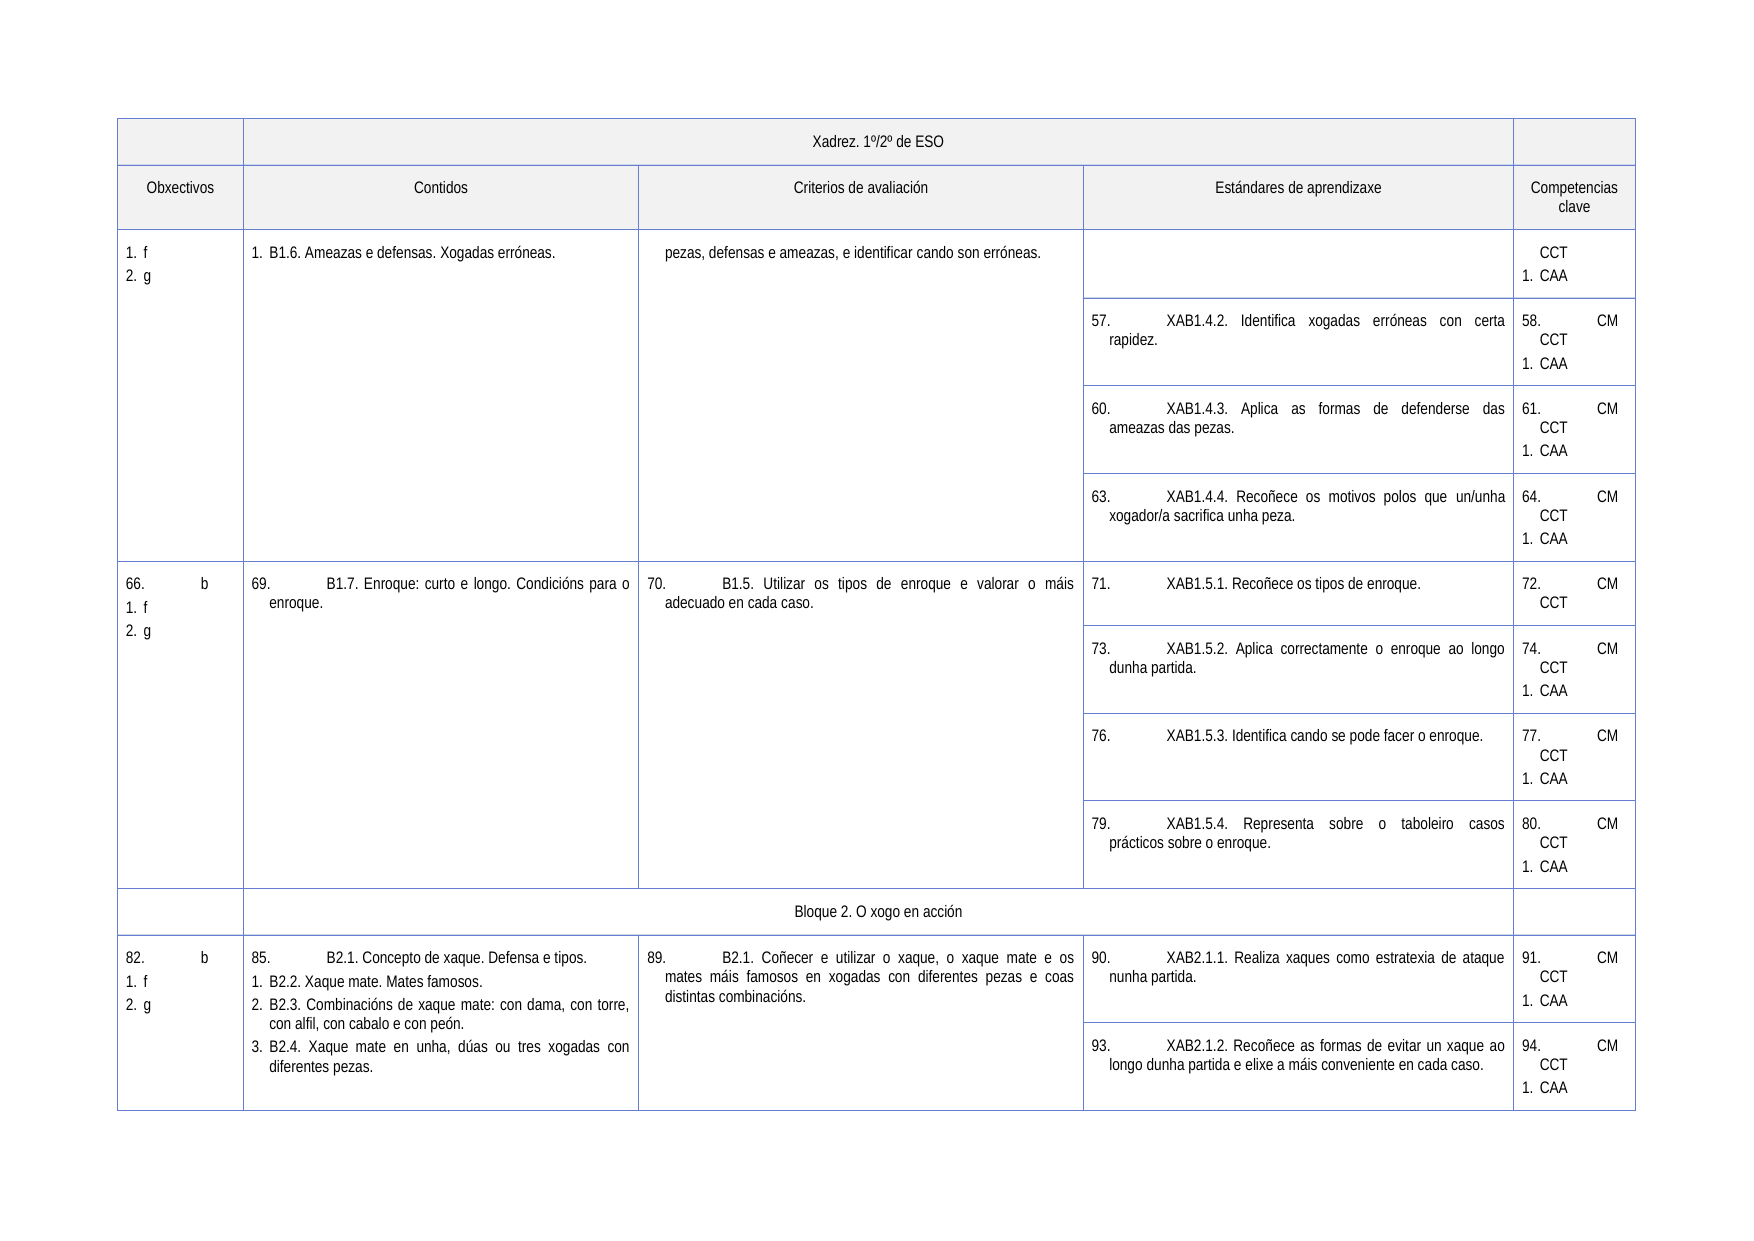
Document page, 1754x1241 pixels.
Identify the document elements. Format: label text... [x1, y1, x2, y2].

table_cell XAB2.1.1. Realiza xaques como estratexia de ataque nunha partida. [1084, 936, 1513, 1022]
table_cell CMCCT CAA [1514, 936, 1635, 1022]
table_cell B1.5. Capturas das pezas. B1.6. Ameazas e defensas. Xogadas erróneas. [244, 230, 638, 561]
table_cell CMCCT CAA [1514, 801, 1635, 888]
table_header [118, 119, 243, 164]
table_cell CMCCT CAA [1514, 299, 1635, 385]
table_cell b f g [118, 230, 243, 561]
table_cell XAB1.4.4. Recoñece os motivos polos que un/unha xogador/a sacrifica unha peza. [1084, 474, 1513, 561]
table_cell Criterios de avaliación [639, 166, 1083, 229]
table_cell CMCCT CAA [1514, 626, 1635, 713]
table_cell pezas, defensas e ameazas, e identificar cando son erróneas. [639, 230, 1083, 561]
table_cell XAB1.5.3. Identifica cando se pode facer o enroque. [1084, 714, 1513, 800]
table_header [1514, 119, 1635, 164]
table_cell Competencias clave [1514, 166, 1635, 229]
table_cell CMCCT CAA [1514, 474, 1635, 561]
table_cell Bloque 2. O xogo en acción [244, 889, 1513, 934]
table_cell B2.1. Concepto de xaque. Defensa e tipos. B2.2. Xaque mate. Mates famosos. B2.3. Combinacións de xaque mate: con dama, con torre, con alfil, con cabalo e con peón. B2.4. Xaque mate en unha, dúas ou tres xogadas con diferentes pezas. [244, 936, 638, 1110]
table_cell XAB1.5.4. Representa sobre o taboleiro casos prácticos sobre o enroque. [1084, 801, 1513, 888]
table_cell B1.7. Enroque: curto e longo. Condicións para o enroque. [244, 562, 638, 888]
table_cell XAB1.4.3. Aplica as formas de defenderse das ameazas das pezas. [1084, 386, 1513, 473]
table_cell CMCCT CAA [1514, 714, 1635, 800]
table_cell B1.5. Utilizar os tipos de enroque e valorar o máis adecuado en cada caso. [639, 562, 1083, 888]
table_header Xadrez. 1º/2º de ESO [244, 119, 1513, 164]
table_cell Contidos [244, 166, 638, 229]
table_cell b f g [118, 562, 243, 888]
table_cell [1084, 230, 1513, 297]
table_cell [118, 889, 243, 934]
table_cell CMCCT CAA [1514, 386, 1635, 473]
table_cell CMCCT [1514, 562, 1635, 625]
table_cell XAB1.5.1. Recoñece os tipos de enroque. [1084, 562, 1513, 625]
table_cell Estándares de aprendizaxe [1084, 166, 1513, 229]
table_cell XAB1.5.2. Aplica correctamente o enroque ao longo dunha partida. [1084, 626, 1513, 713]
table_cell CMCCT CAA [1514, 1023, 1635, 1110]
table_cell XAB2.1.2. Recoñece as formas de evitar un xaque ao longo dunha partida e elixe a máis conveniente en cada caso. [1084, 1023, 1513, 1110]
table_cell b f g [118, 936, 243, 1110]
table_cell Obxectivos [118, 166, 243, 229]
table_cell XAB1.4.2. Identifica xogadas erróneas con certa rapidez. [1084, 299, 1513, 385]
table_cell B2.1. Coñecer e utilizar o xaque, o xaque mate e os mates máis famosos en xogadas con diferentes pezas e coas distintas combinacións. [639, 936, 1083, 1110]
table_cell CMCCT CAA [1514, 230, 1635, 297]
table_cell [1514, 889, 1635, 934]
